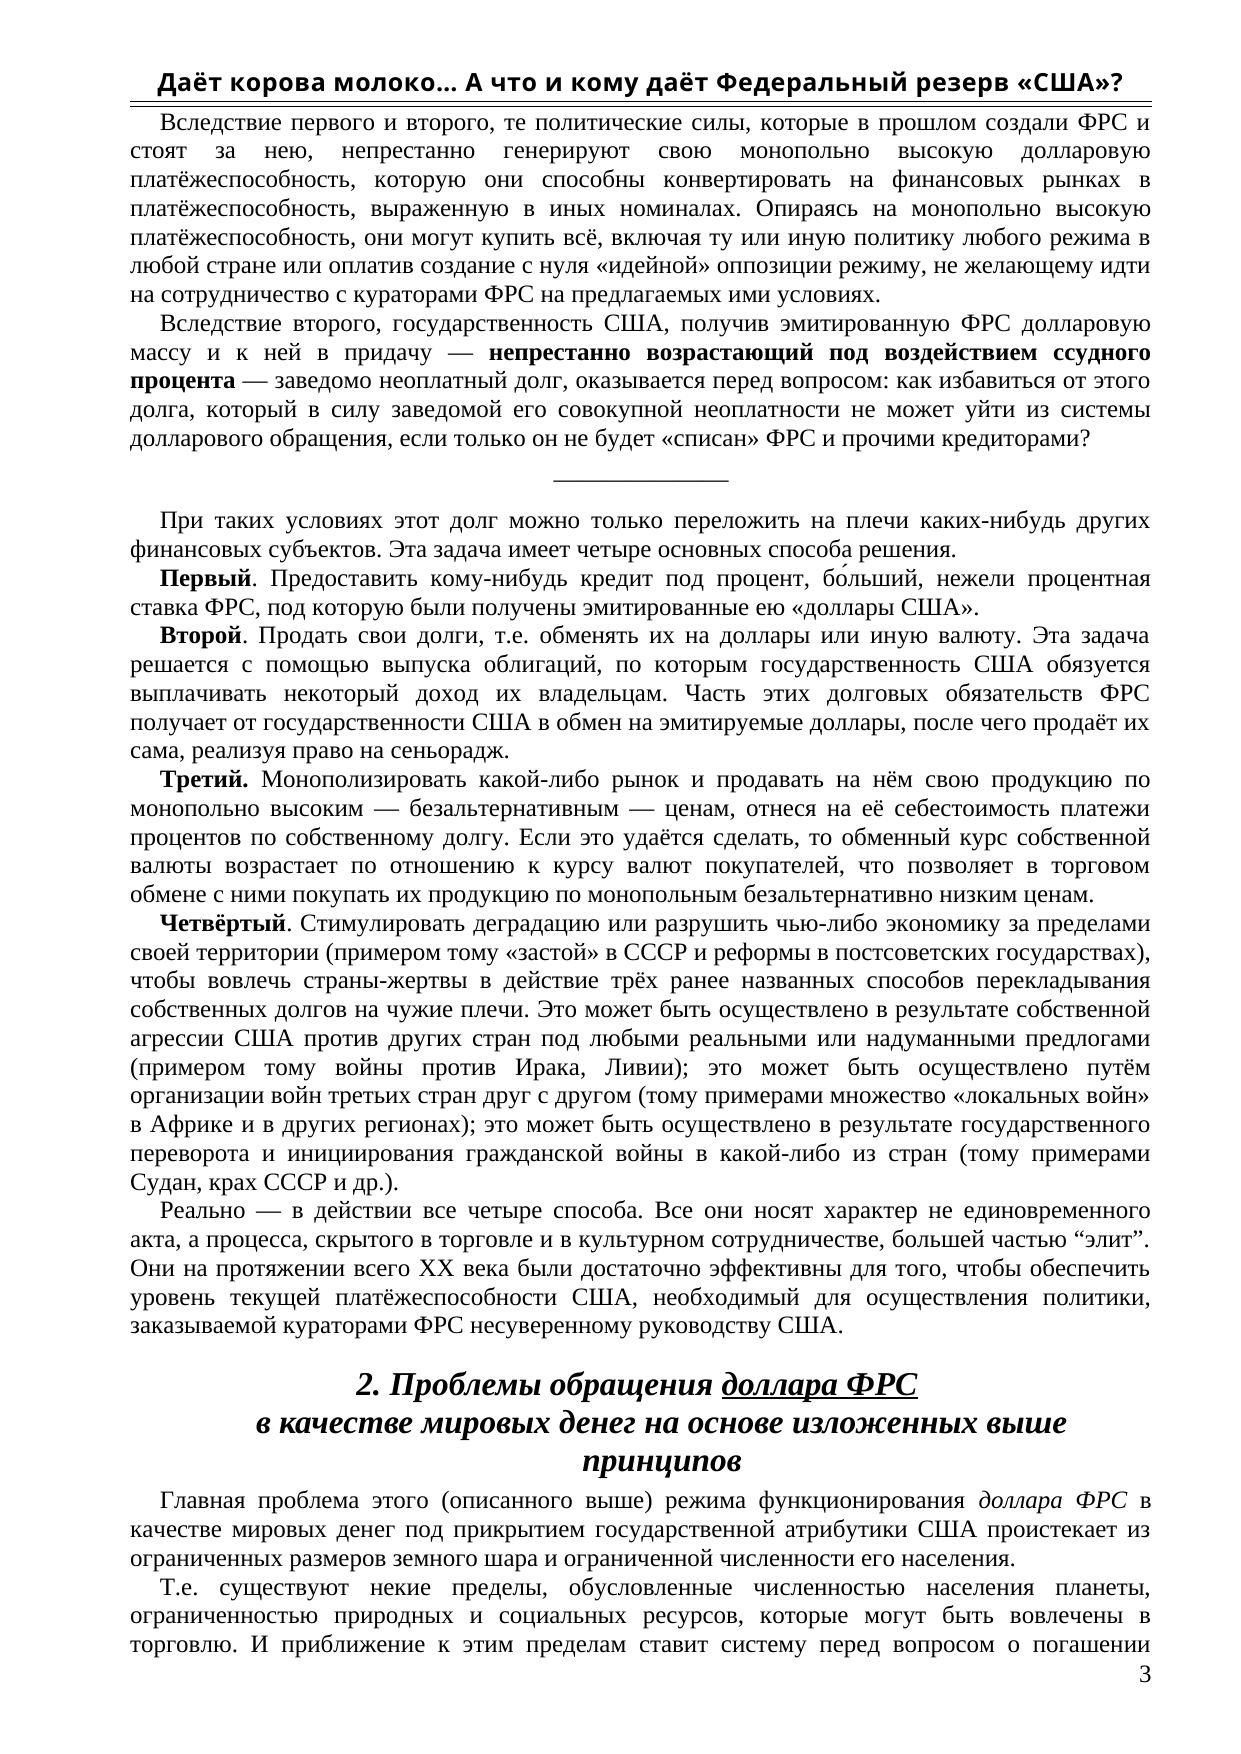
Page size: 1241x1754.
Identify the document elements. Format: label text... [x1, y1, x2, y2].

text При таких условиях этот долг можно только переложить на плечи каких-нибудь других финансовых субъектов. Эта задача имеет четыре основных способа решения. [130, 505, 1152, 563]
text Главная проблема этого (описанного выше) режима функционирования доллара ФРС в качестве мировых денег под прикрытием государственной атрибутики США проистекает из ограниченных размеров земного шара и ограниченной численности его населения. [130, 1485, 1152, 1572]
text ——————— [130, 464, 1152, 493]
text Второй. Продать свои долги, т.е. обменять их на доллары или иную валюту. Эта задача решается с помощью выпуска облигаций, по которым государственность США обязуется выплачивать некоторый доход их владельцам. Часть этих долговых обязательств ФРС получает от государственности США в обмен на эмитируемые доллары, после чего продаёт их сама, реализуя право на сеньорадж. [130, 620, 1152, 764]
text Первый. Предоставить кому-нибудь кредит под процент, бо́льший, нежели процентная ставка ФРС, под которую были получены эмитированные ею «доллары США». [130, 563, 1152, 620]
text Реально — в действии все четыре способа. Все они носят характер не единовременного акта, а процесса, скрытого в торговле и в культурном сотрудничестве, большей частью “элит”. Они на протяжении всего ХХ века были достаточно эффективны для того, чтобы обеспечить уровень текущей платёжеспособности США, необходимый для осуществления политики, заказываемой кураторами ФРС несуверенному руководству США. [130, 1195, 1152, 1339]
text Вследствие второго, государственность США, получив эмитированную ФРС долларовую массу и к ней в придачу — непрестанно возрастающий под воздействием ссудного процента — заведомо неоплатный долг, оказывается перед вопросом: как избавиться от этого долга, который в силу заведомой его совокупной неоплатности не может уйти из системы долларового обращения, если только он не будет «списан» ФРС и прочими кредиторами? [130, 308, 1152, 452]
text Четвёртый. Стимулировать деградацию или разрушить чью-либо экономику за пределами своей территории (примером тому «застой» в СССР и реформы в постсоветских государствах), чтобы вовлечь страны-жертвы в действие трёх ранее названных способов перекладывания собственных долгов на чужие плечи. Это может быть осуществлено в результате собственной агрессии США против других стран под любыми реальными или надуманными предлогами (примером тому войны против Ирака, Ливии); это может быть осуществлено путём организации войн третьих стран друг с другом (тому примерами множество «локальных войн» в Африке и в других регионах); это может быть осуществлено в результате государственного переворота и инициирования гражданской войны в какой-либо из стран (тому примерами Судан, крах СССР и др.). [130, 908, 1152, 1195]
text Т.е. существуют некие пределы, обусловленные численностью населения планеты, ограниченностью природных и социальных ресурсов, которые могут быть вовлечены в торговлю. И приближение к этим пределам ставит систему перед вопросом о погашении [130, 1572, 1152, 1658]
subtitle 2. Проблемы обращения доллара ФРС в качестве мировых денег на основе изложенных выше принципов [130, 1364, 1152, 1479]
text Третий. Монополизировать какой-либо рынок и продавать на нём свою продукцию по монопольно высоким — безальтернативным — ценам, отнеся на её себестоимость платежи процентов по собственному долгу. Если это удаётся сделать, то обменный курс собственной валюты возрастает по отношению к курсу валют покупателей, что позволяет в торговом обмене с ними покупать их продукцию по монопольным безальтернативно низким ценам. [130, 764, 1152, 908]
text Вследствие первого и второго, те политические силы, которые в прошлом создали ФРС и стоят за нею, непрестанно генерируют свою монопольно высокую долларовую платёжеспособность, которую они способны конвертировать на финансовых рынках в платёжеспособность, выраженную в иных номиналах. Опираясь на монопольно высокую платёжеспособность, они могут купить всё, включая ту или иную политику любого режима в любой стране или оплатив создание с нуля «идейной» оппозиции режиму, не желающему идти на сотрудничество с кураторами ФРС на предлагаемых ими условиях. [130, 107, 1152, 308]
